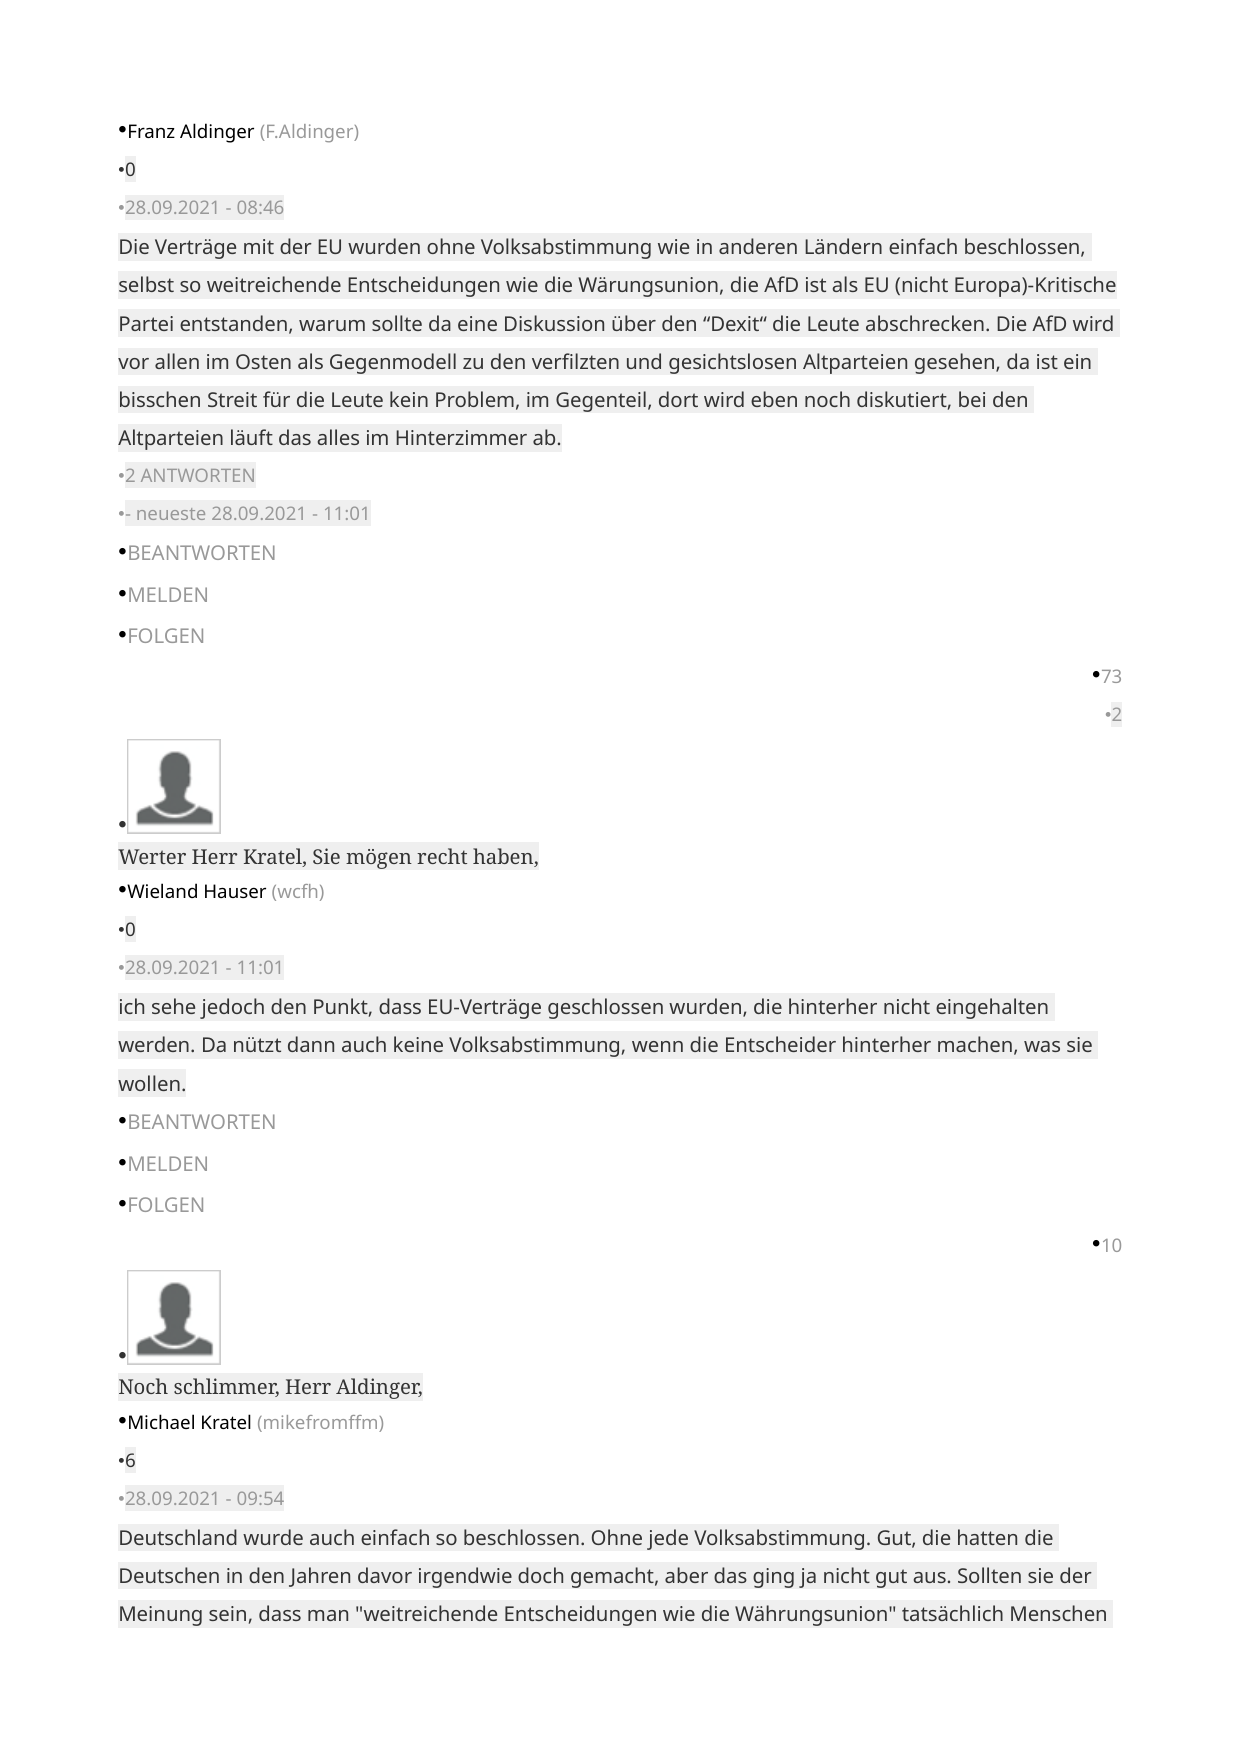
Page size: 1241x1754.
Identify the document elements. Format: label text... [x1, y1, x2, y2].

picture [127, 739, 221, 834]
list Die Verträge mit der EU wurden ohne Volksabstimmung wie in anderen Ländern einfach beschlossen, selbst so weitreichende Entscheidungen wie die Wärungsunion, die AfD ist als EU (nicht Europa)-Kritische Partei entstanden, warum sollte da eine Diskussion über den “Dexit“ die Leute abschrecken. Die AfD wird vor allen im Osten als Gegenmodell zu den verfilzten und gesichtslosen Altparteien gesehen, da ist ein bisschen Streit für die Leute kein Problem, im Gegenteil, dort wird eben noch diskutiert, bei den Altparteien läuft das alles im Hinterzimmer ab. [118, 233, 1122, 452]
list Wieland Hauser (wcfh) [118, 878, 1122, 904]
list 28.09.2021 - 09:54 [118, 1485, 1122, 1511]
list ich sehe jedoch den Punkt, dass EU-Verträge geschlossen wurden, die hinterher nicht eingehalten werden. Da nützt dann auch keine Volksabstimmung, wenn die Entscheider hinterher machen, was sie wollen. [118, 993, 1122, 1097]
list 0 [118, 916, 1122, 942]
list 28.09.2021 - 08:46 [118, 194, 1122, 220]
list MELDEN [118, 580, 1122, 608]
list 73 [118, 663, 1122, 689]
list Deutschland wurde auch einfach so beschlossen. Ohne jede Volksabstimmung. Gut, die hatten die Deutschen in den Jahren davor irgendwie doch gemacht, aber das ging ja nicht gut aus. Sollten sie der Meinung sein, dass man "weitreichende Entscheidungen wie die Währungsunion" tatsächlich Menschen [118, 1524, 1122, 1628]
list 10 [118, 1232, 1122, 1258]
picture [127, 1270, 221, 1365]
list FOLGEN [118, 622, 1122, 649]
list BEANTWORTEN [118, 539, 1122, 566]
list 6 [118, 1447, 1122, 1473]
list Franz Aldinger (F.Aldinger) [118, 118, 1122, 144]
list MELDEN [118, 1149, 1122, 1177]
list 0 [118, 156, 1122, 182]
list 2 [118, 702, 1122, 727]
list Noch schlimmer, Herr Aldinger, [118, 1373, 1122, 1401]
list Michael Kratel (mikefromffm) [118, 1409, 1122, 1434]
list Werter Herr Kratel, Sie mögen recht haben, [118, 842, 1122, 870]
list 28.09.2021 - 11:01 [118, 955, 1122, 980]
list - neueste 28.09.2021 - 11:01 [118, 500, 1122, 526]
list BEANTWORTEN [118, 1108, 1122, 1135]
list 2 ANTWORTEN [118, 462, 1122, 488]
list FOLGEN [118, 1191, 1122, 1218]
